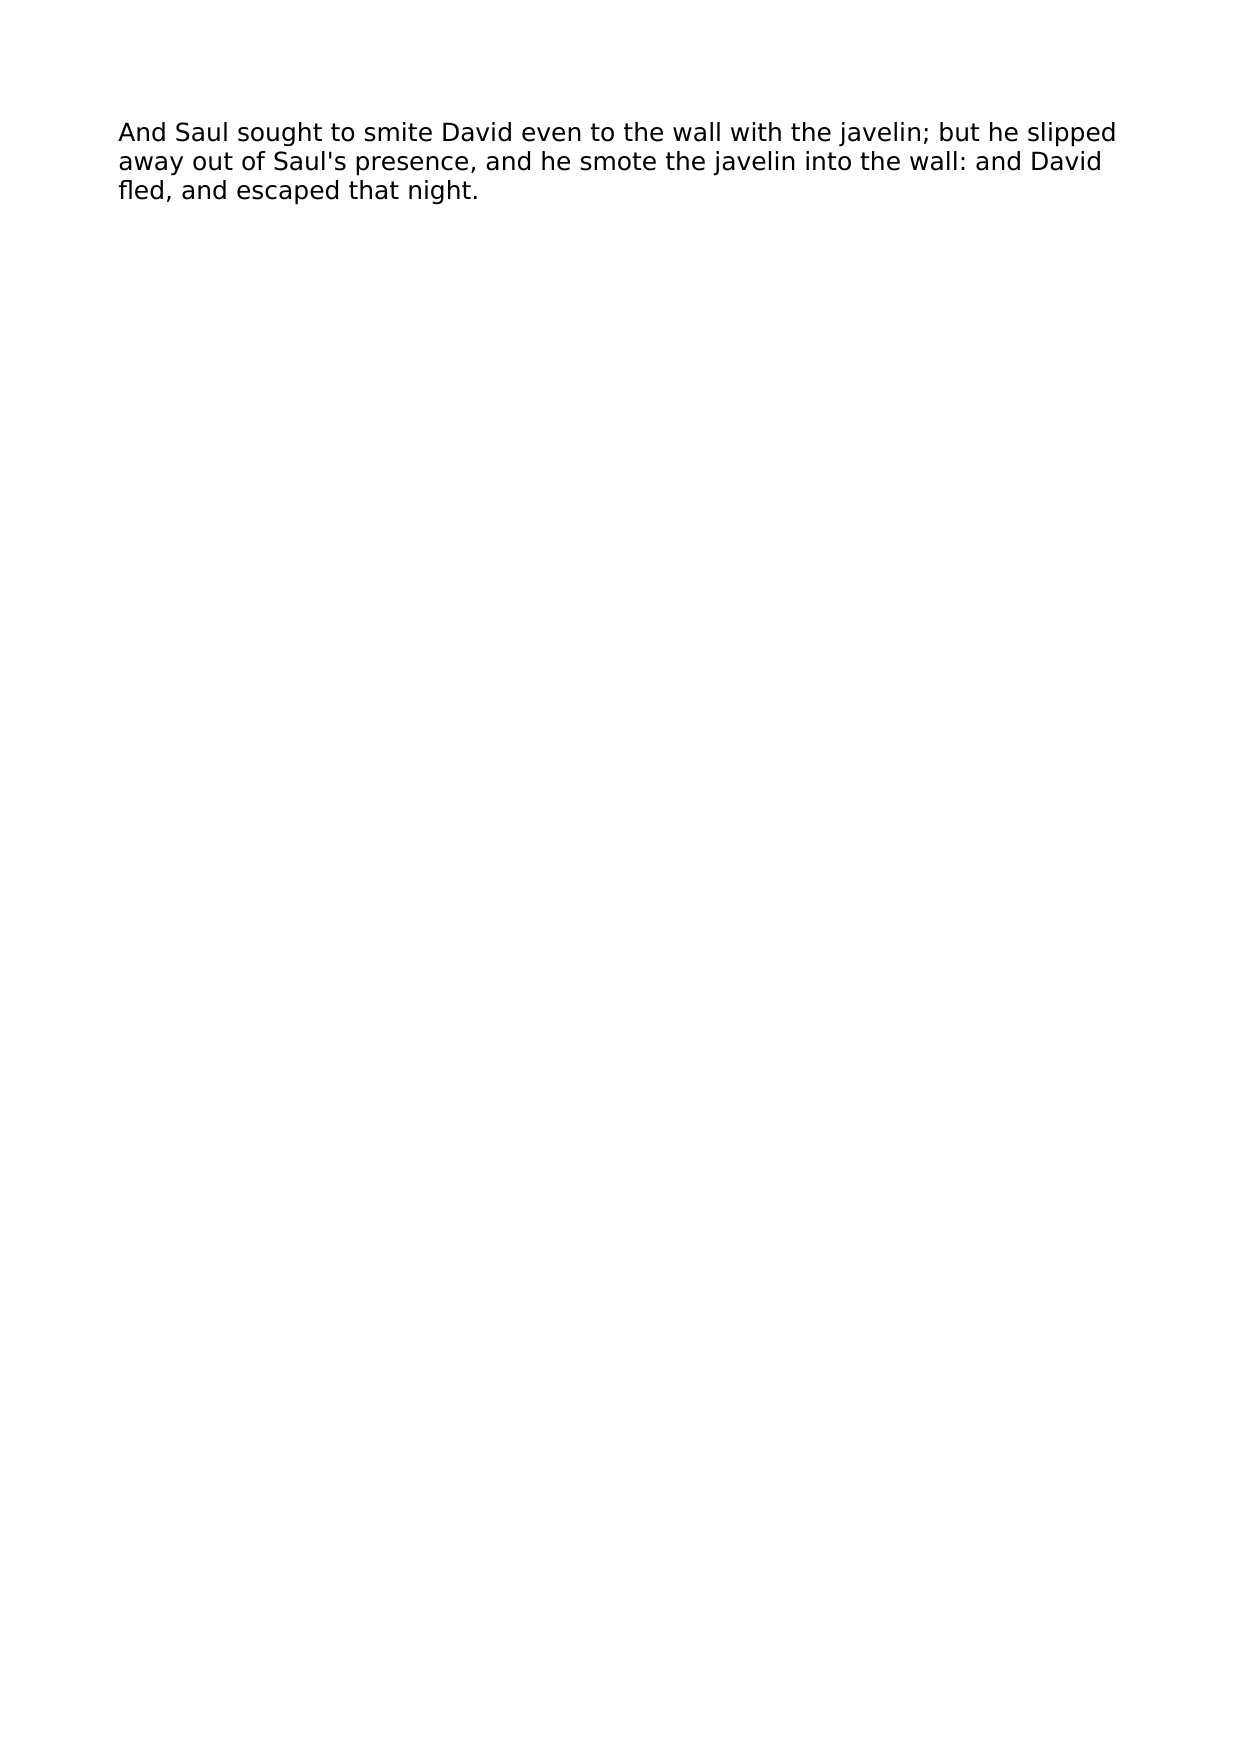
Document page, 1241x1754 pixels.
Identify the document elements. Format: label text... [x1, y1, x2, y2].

text And Saul sought to smite David even to the wall with the javelin; but he slipped away out of Saul's presence, and he smote the javelin into the wall: and David fled, and escaped that night. [118, 118, 1122, 206]
